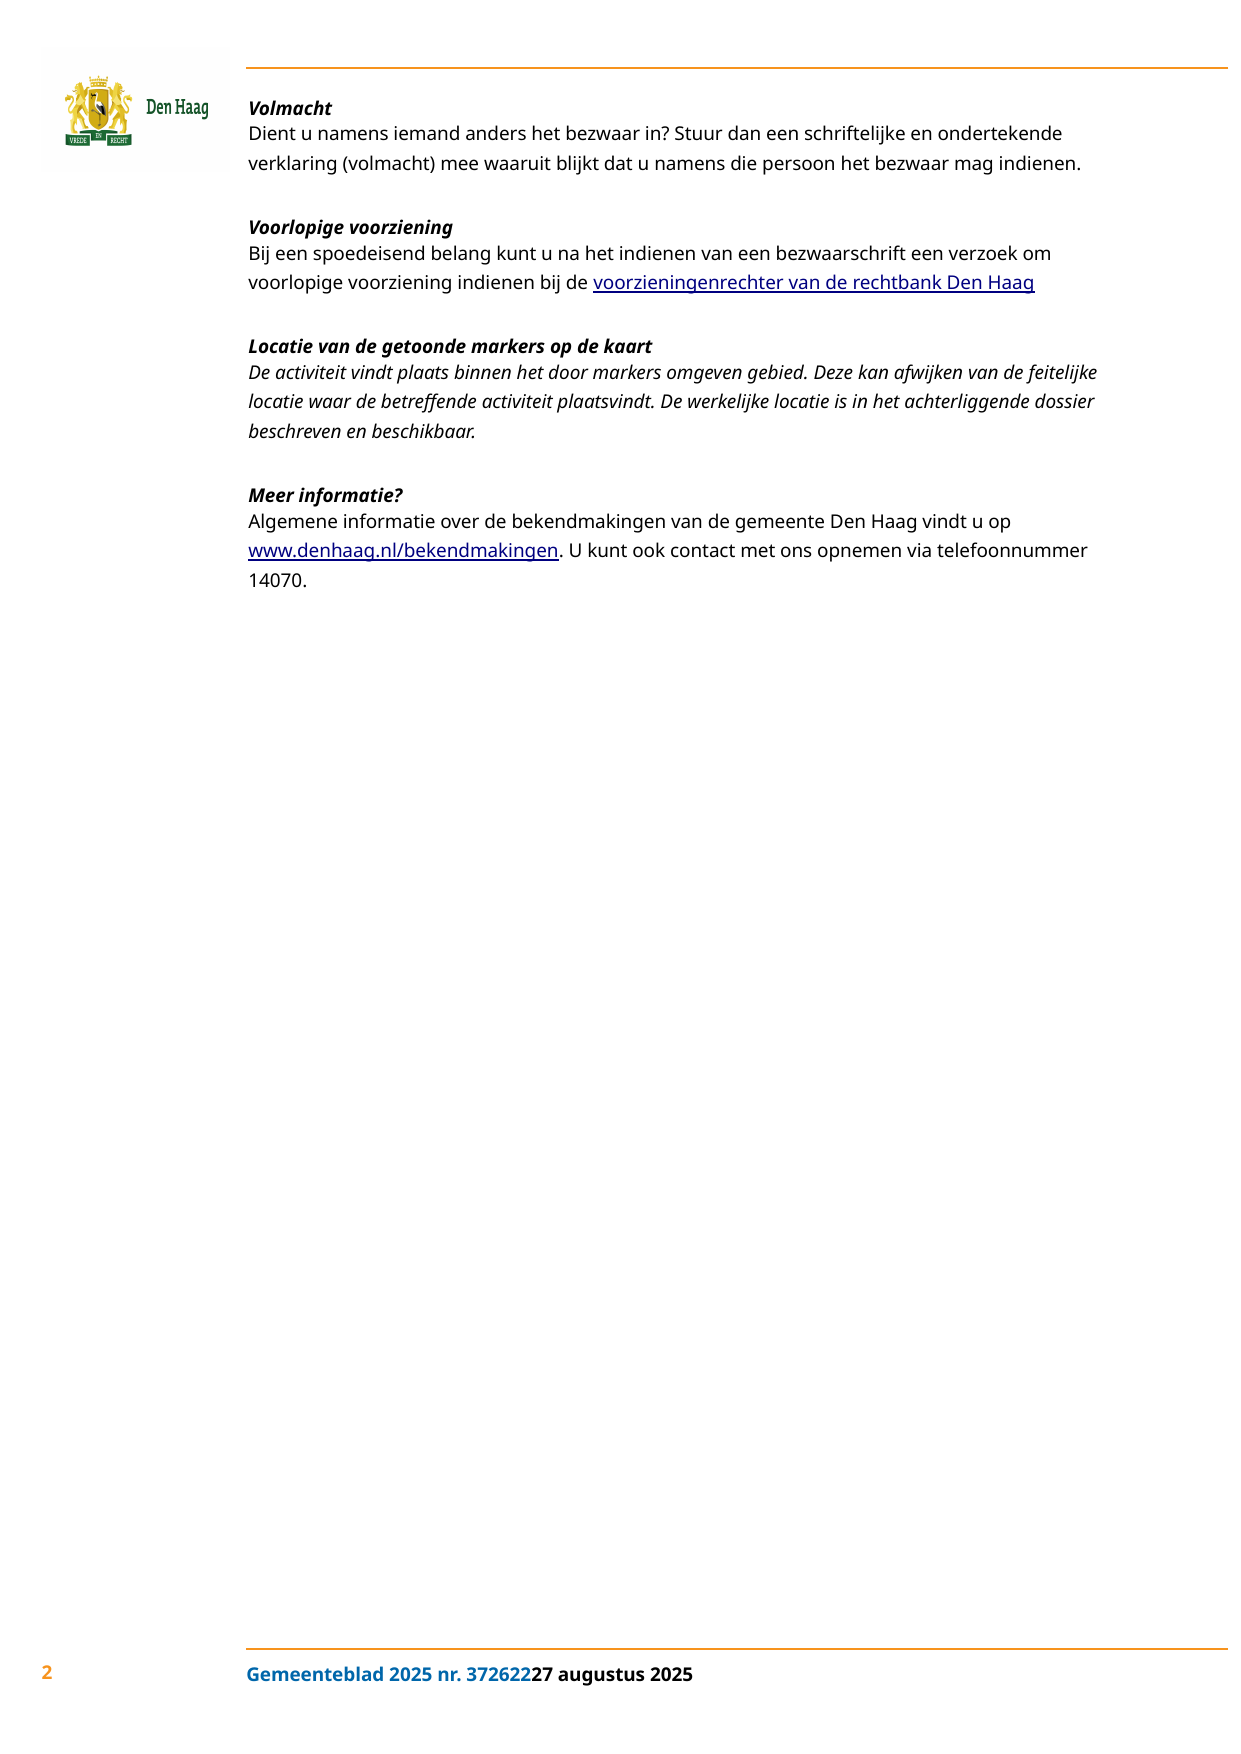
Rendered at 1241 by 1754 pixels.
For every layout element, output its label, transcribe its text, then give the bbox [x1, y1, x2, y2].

text Locatie van de getoonde markers op de kaart [248, 333, 1152, 359]
picture [41, 47, 231, 172]
text Voorlopige voorziening [248, 214, 1152, 240]
text Dient u namens iemand anders het bezwaar in? Stuur dan een schriftelijke en ondertekende verklaring (volmacht) mee waaruit blijkt dat u namens die persoon het bezwaar mag indienen. [248, 121, 1152, 176]
text Meer informatie? [248, 482, 1152, 508]
text De activiteit vindt plaats binnen het door markers omgeven gebied. Deze kan afwijken van de feitelijke locatie waar de betreffende activiteit plaatsvindt. De werkelijke locatie is in het achterliggende dossier beschreven en beschikbaar. [248, 359, 1152, 444]
text Algemene informatie over de bekendmakingen van de gemeente Den Haag vindt u op www.denhaag.nl/bekendmakingen. U kunt ook contact met ons opnemen via telefoonnummer 14070. [248, 508, 1152, 593]
text Volmacht [248, 95, 1152, 121]
text Bij een spoedeisend belang kunt u na het indienen van een bezwaarschrift een verzoek om voorlopige voorziening indienen bij de voorzieningenrechter van de rechtbank Den Haag [248, 240, 1152, 295]
